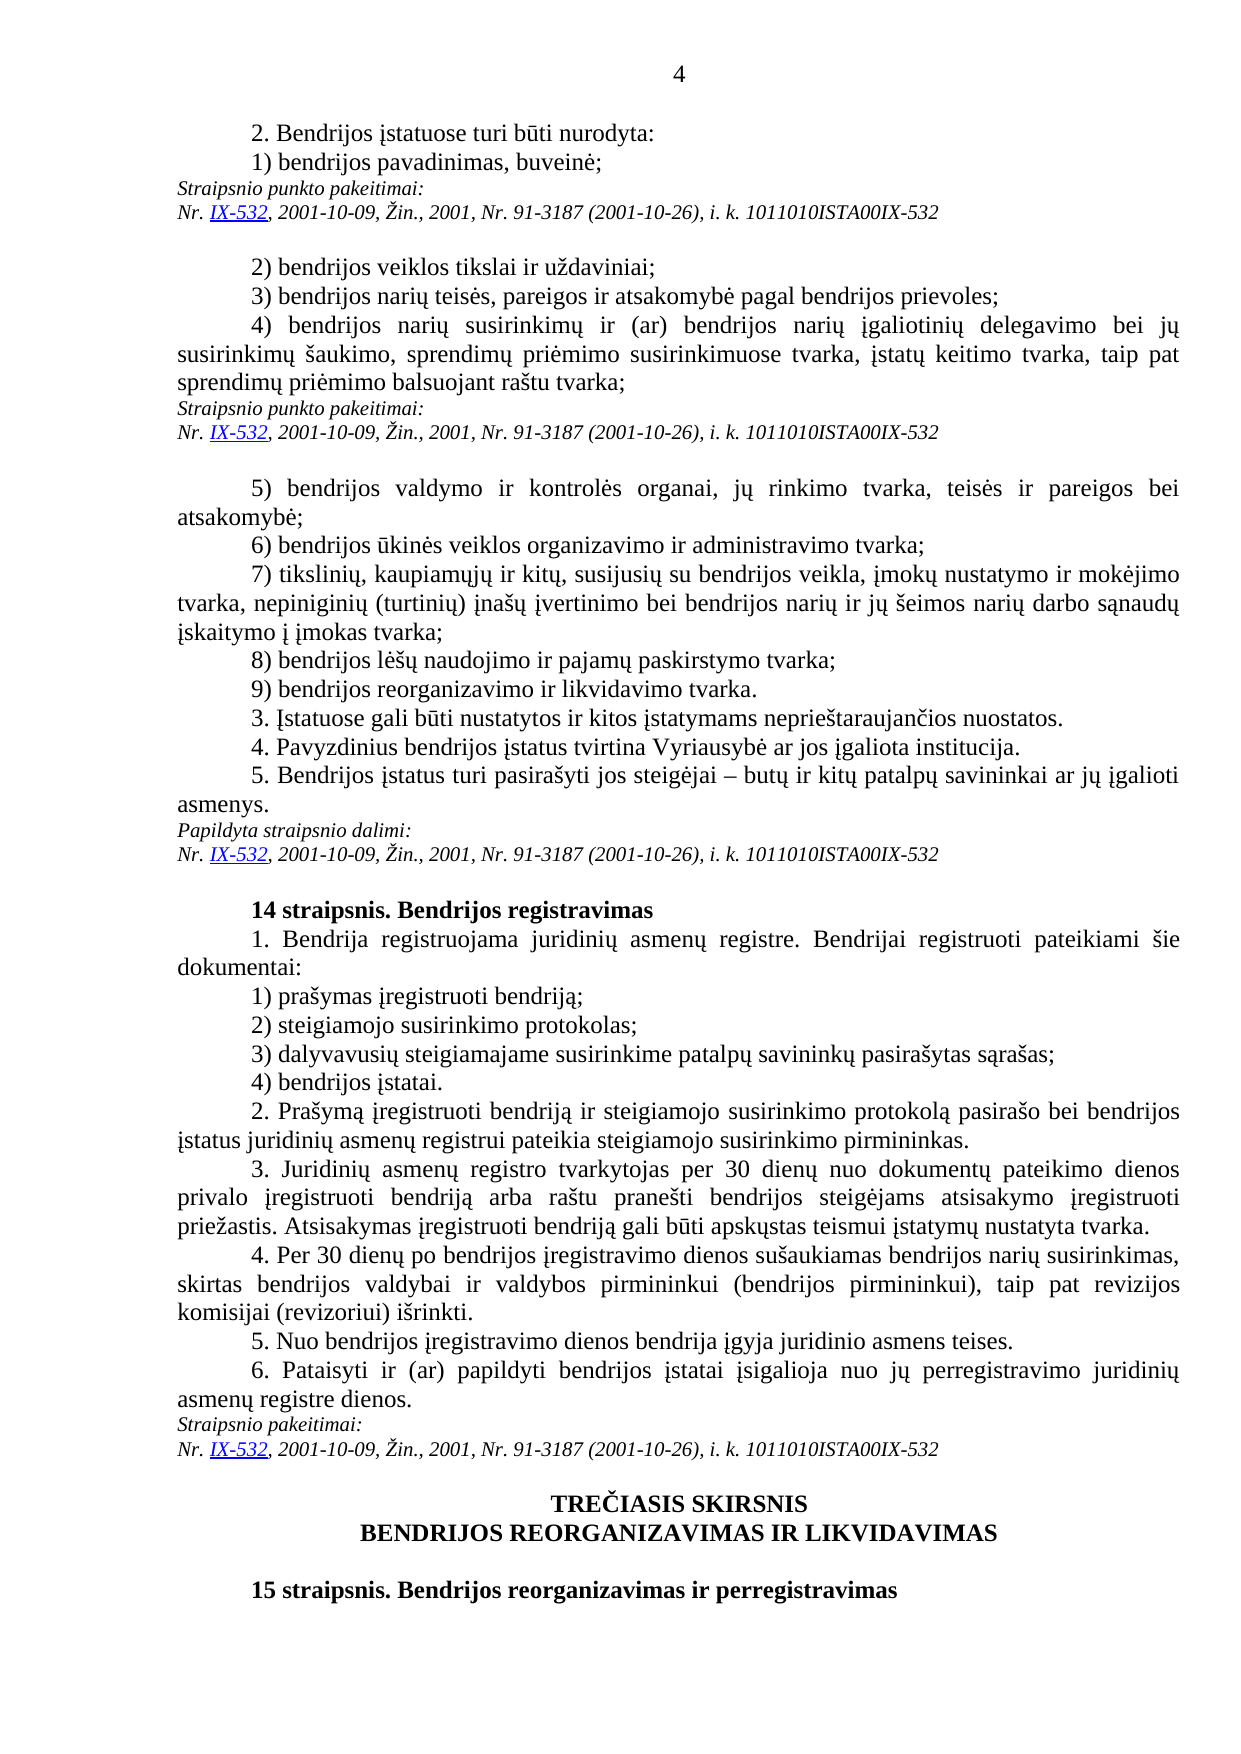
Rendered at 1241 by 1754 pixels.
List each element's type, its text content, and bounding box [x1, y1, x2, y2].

text 3) dalyvavusių steigiamajame susirinkime patalpų savininkų pasirašytas sąrašas; [177, 1039, 1181, 1067]
text 5. Bendrijos įstatus turi pasirašyti jos steigėjai – butų ir kitų patalpų savininkai ar jų įgalioti asmenys. [177, 761, 1181, 818]
text 3. Įstatuose gali būti nustatytos ir kitos įstatymams neprieštaraujančios nuostatos. [177, 703, 1181, 732]
text 9) bendrijos reorganizavimo ir likvidavimo tvarka. [177, 674, 1181, 703]
text 2. Prašymą įregistruoti bendriją ir steigiamojo susirinkimo protokolą pasirašo bei bendrijos įstatus juridinių asmenų registrui pateikia steigiamojo susirinkimo pirmininkas. [177, 1096, 1181, 1154]
text 1. Bendrija registruojama juridinių asmenų registre. Bendrijai registruoti pateikiami šie dokumentai: [177, 924, 1181, 981]
text 2) bendrijos veiklos tikslai ir uždaviniai; [177, 252, 1181, 281]
text 2. Bendrijos įstatuose turi būti nurodyta: [177, 118, 1181, 147]
text BENDRIJOS REORGANIZAVIMAS IR LIKVIDAVIMAS [177, 1518, 1181, 1547]
text 4) bendrijos įstatai. [177, 1067, 1181, 1096]
text TREČIASIS SKIRSNIS [177, 1489, 1181, 1518]
text 2) steigiamojo susirinkimo protokolas; [177, 1010, 1181, 1039]
text 6) bendrijos ūkinės veiklos organizavimo ir administravimo tvarka; [177, 531, 1181, 559]
text Nr. IX-532, 2001-10-09, Žin., 2001, Nr. 91-3187 (2001-10-26), i. k. 1011010ISTA00IX-532 [177, 420, 1181, 444]
text Straipsnio punkto pakeitimai: [177, 396, 1181, 420]
text 7) tikslinių, kaupiamųjų ir kitų, susijusių su bendrijos veikla, įmokų nustatymo ir mokėjimo tvarka, nepiniginių (turtinių) įnašų įvertinimo bei bendrijos narių ir jų šeimos narių darbo sąnaudų įskaitymo į įmokas tvarka; [177, 559, 1181, 646]
text Straipsnio punkto pakeitimai: [177, 176, 1181, 199]
text Nr. IX-532, 2001-10-09, Žin., 2001, Nr. 91-3187 (2001-10-26), i. k. 1011010ISTA00IX-532 [177, 1436, 1181, 1461]
text 15 straipsnis. Bendrijos reorganizavimas ir perregistravimas [177, 1576, 1181, 1604]
text 8) bendrijos lėšų naudojimo ir pajamų paskirstymo tvarka; [177, 646, 1181, 674]
text 5. Nuo bendrijos įregistravimo dienos bendrija įgyja juridinio asmens teises. [177, 1326, 1181, 1355]
text 4) bendrijos narių susirinkimų ir (ar) bendrijos narių įgaliotinių delegavimo bei jų susirinkimų šaukimo, sprendimų priėmimo susirinkimuose tvarka, įstatų keitimo tvarka, taip pat sprendimų priėmimo balsuojant raštu tvarka; [177, 310, 1181, 396]
text 4. Pavyzdinius bendrijos įstatus tvirtina Vyriausybė ar jos įgaliota institucija. [177, 732, 1181, 761]
text 6. Pataisyti ir (ar) papildyti bendrijos įstatai įsigalioja nuo jų perregistravimo juridinių asmenų registre dienos. [177, 1355, 1181, 1412]
text 1) bendrijos pavadinimas, buveinė; [177, 147, 1181, 176]
text 4. Per 30 dienų po bendrijos įregistravimo dienos sušaukiamas bendrijos narių susirinkimas, skirtas bendrijos valdybai ir valdybos pirmininkui (bendrijos pirmininkui), taip pat revizijos komisijai (revizoriui) išrinkti. [177, 1240, 1181, 1326]
text 14 straipsnis. Bendrijos registravimas [177, 895, 1181, 924]
text 5) bendrijos valdymo ir kontrolės organai, jų rinkimo tvarka, teisės ir pareigos bei atsakomybė; [177, 473, 1181, 531]
text Papildyta straipsnio dalimi: [177, 818, 1181, 842]
text 1) prašymas įregistruoti bendriją; [177, 981, 1181, 1010]
text Nr. IX-532, 2001-10-09, Žin., 2001, Nr. 91-3187 (2001-10-26), i. k. 1011010ISTA00IX-532 [177, 199, 1181, 224]
text 3) bendrijos narių teisės, pareigos ir atsakomybė pagal bendrijos prievoles; [177, 281, 1181, 310]
text Nr. IX-532, 2001-10-09, Žin., 2001, Nr. 91-3187 (2001-10-26), i. k. 1011010ISTA00IX-532 [177, 842, 1181, 866]
text Straipsnio pakeitimai: [177, 1412, 1181, 1436]
text 3. Juridinių asmenų registro tvarkytojas per 30 dienų nuo dokumentų pateikimo dienos privalo įregistruoti bendriją arba raštu pranešti bendrijos steigėjams atsisakymo įregistruoti priežastis. Atsisakymas įregistruoti bendriją gali būti apskųstas teismui įstatymų nustatyta tvarka. [177, 1154, 1181, 1240]
